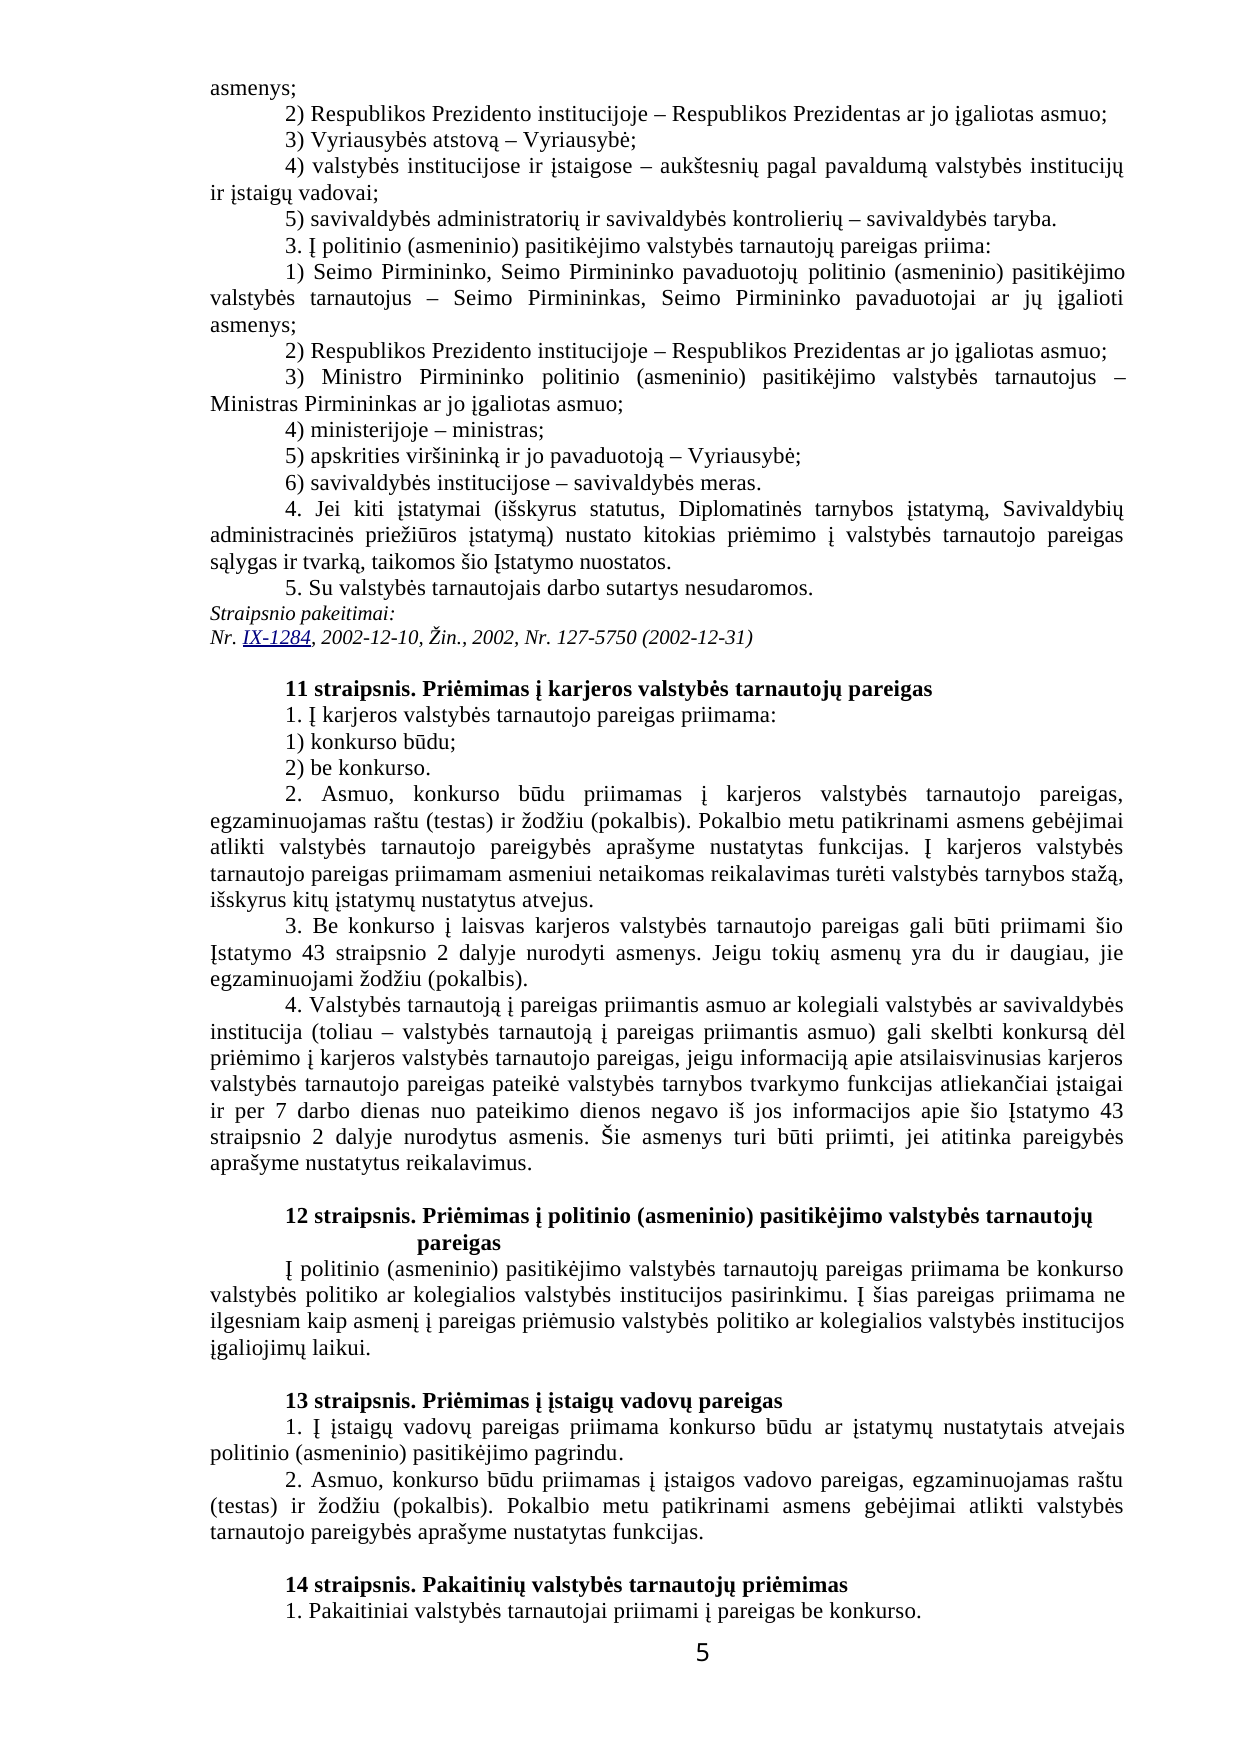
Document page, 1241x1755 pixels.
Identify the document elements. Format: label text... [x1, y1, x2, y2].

text 1. Į įstaigų vadovų pareigas priimama konkurso būdu ar įstatymų nustatytais atvejais politinio (asmeninio) pasitikėjimo pagrindu. [210, 1413, 1126, 1466]
text 13 straipsnis. Priėmimas į įstaigų vadovų pareigas [210, 1387, 1126, 1413]
text pareigas [417, 1228, 1126, 1255]
text 4) ministerijoje – ministras; [210, 416, 1126, 442]
text 1. Pakaitiniai valstybės tarnautojai priimami į pareigas be konkurso. [210, 1597, 1126, 1624]
text 14 straipsnis. Pakaitinių valstybės tarnautojų priėmimas [210, 1571, 1126, 1597]
text 2) Respublikos Prezidento institucijoje – Respublikos Prezidentas ar jo įgaliotas asmuo; [210, 100, 1126, 126]
text 5) savivaldybės administratorių ir savivaldybės kontrolierių – savivaldybės taryba. [210, 205, 1126, 232]
text 6) savivaldybės institucijose – savivaldybės meras. [210, 469, 1126, 495]
text 5) apskrities viršininką ir jo pavaduotoją – Vyriausybė; [210, 442, 1126, 469]
text 3) Ministro Pirmininko politinio (asmeninio) pasitikėjimo valstybės tarnautojus – Ministras Pirmininkas ar jo įgaliotas asmuo; [210, 363, 1126, 416]
text 2. Asmuo, konkurso būdu priimamas į įstaigos vadovo pareigas, egzaminuojamas raštu (testas) ir žodžiu (pokalbis). Pokalbio metu patikrinami asmens gebėjimai atlikti valstybės tarnautojo pareigybės aprašyme nustatytas funkcijas. [210, 1466, 1126, 1545]
text Į politinio (asmeninio) pasitikėjimo valstybės tarnautojų pareigas priimama be konkurso valstybės politiko ar kolegialios valstybės institucijos pasirinkimu. Į šias pareigas priimama ne ilgesniam kaip asmenį į pareigas priėmusio valstybės politiko ar kolegialios valstybės institucijos įgaliojimų laikui. [210, 1255, 1126, 1360]
text 2) be konkurso. [210, 754, 1126, 781]
text 5. Su valstybės tarnautojais darbo sutartys nesudaromos. [210, 574, 1126, 601]
text 1) Seimo Pirmininko, Seimo Pirmininko pavaduotojų politinio (asmeninio) pasitikėjimo valstybės tarnautojus – Seimo Pirmininkas, Seimo Pirmininko pavaduotojai ar jų įgalioti asmenys; [210, 258, 1126, 337]
text 3) Vyriausybės atstovą – Vyriausybė; [210, 126, 1126, 153]
text asmenys; [210, 73, 1126, 100]
text 3. Į politinio (asmeninio) pasitikėjimo valstybės tarnautojų pareigas priima: [210, 232, 1126, 258]
text 3. Be konkurso į laisvas karjeros valstybės tarnautojo pareigas gali būti priimami šio Įstatymo 43 straipsnio 2 dalyje nurodyti asmenys. Jeigu tokių asmenų yra du ir daugiau, jie egzaminuojami žodžiu (pokalbis). [210, 912, 1126, 991]
text 1. Į karjeros valstybės tarnautojo pareigas priimama: [210, 701, 1126, 728]
text 2) Respublikos Prezidento institucijoje – Respublikos Prezidentas ar jo įgaliotas asmuo; [210, 337, 1126, 363]
text 4. Valstybės tarnautoją į pareigas priimantis asmuo ar kolegiali valstybės ar savivaldybės institucija (toliau – valstybės tarnautoją į pareigas priimantis asmuo) gali skelbti konkursą dėl priėmimo į karjeros valstybės tarnautojo pareigas, jeigu informaciją apie atsilaisvinusias karjeros valstybės tarnautojo pareigas pateikė valstybės tarnybos tvarkymo funkcijas atliekančiai įstaigai ir per 7 darbo dienas nuo pateikimo dienos negavo iš jos informacijos apie šio Įstatymo 43 straipsnio 2 dalyje nurodytus asmenis. Šie asmenys turi būti priimti, jei atitinka pareigybės aprašyme nustatytus reikalavimus. [210, 991, 1126, 1176]
text 1) konkurso būdu; [210, 728, 1126, 754]
text Nr. IX-1284, 2002-12-10, Žin., 2002, Nr. 127-5750 (2002-12-31) [210, 625, 1126, 649]
text Straipsnio pakeitimai: [210, 601, 1126, 625]
text 4) valstybės institucijose ir įstaigose – aukštesnių pagal pavaldumą valstybės institucijų ir įstaigų vadovai; [210, 153, 1126, 205]
text 11 straipsnis. Priėmimas į karjeros valstybės tarnautojų pareigas [210, 675, 1126, 701]
text 2. Asmuo, konkurso būdu priimamas į karjeros valstybės tarnautojo pareigas, egzaminuojamas raštu (testas) ir žodžiu (pokalbis). Pokalbio metu patikrinami asmens gebėjimai atlikti valstybės tarnautojo pareigybės aprašyme nustatytas funkcijas. Į karjeros valstybės tarnautojo pareigas priimamam asmeniui netaikomas reikalavimas turėti valstybės tarnybos stažą, išskyrus kitų įstatymų nustatytus atvejus. [210, 781, 1126, 912]
text 4. Jei kiti įstatymai (išskyrus statutus, Diplomatinės tarnybos įstatymą, Savivaldybių administracinės priežiūros įstatymą) nustato kitokias priėmimo į valstybės tarnautojo pareigas sąlygas ir tvarką, taikomos šio Įstatymo nuostatos. [210, 495, 1126, 574]
text 12 straipsnis. Priėmimas į politinio (asmeninio) pasitikėjimo valstybės tarnautojų [285, 1202, 1126, 1228]
